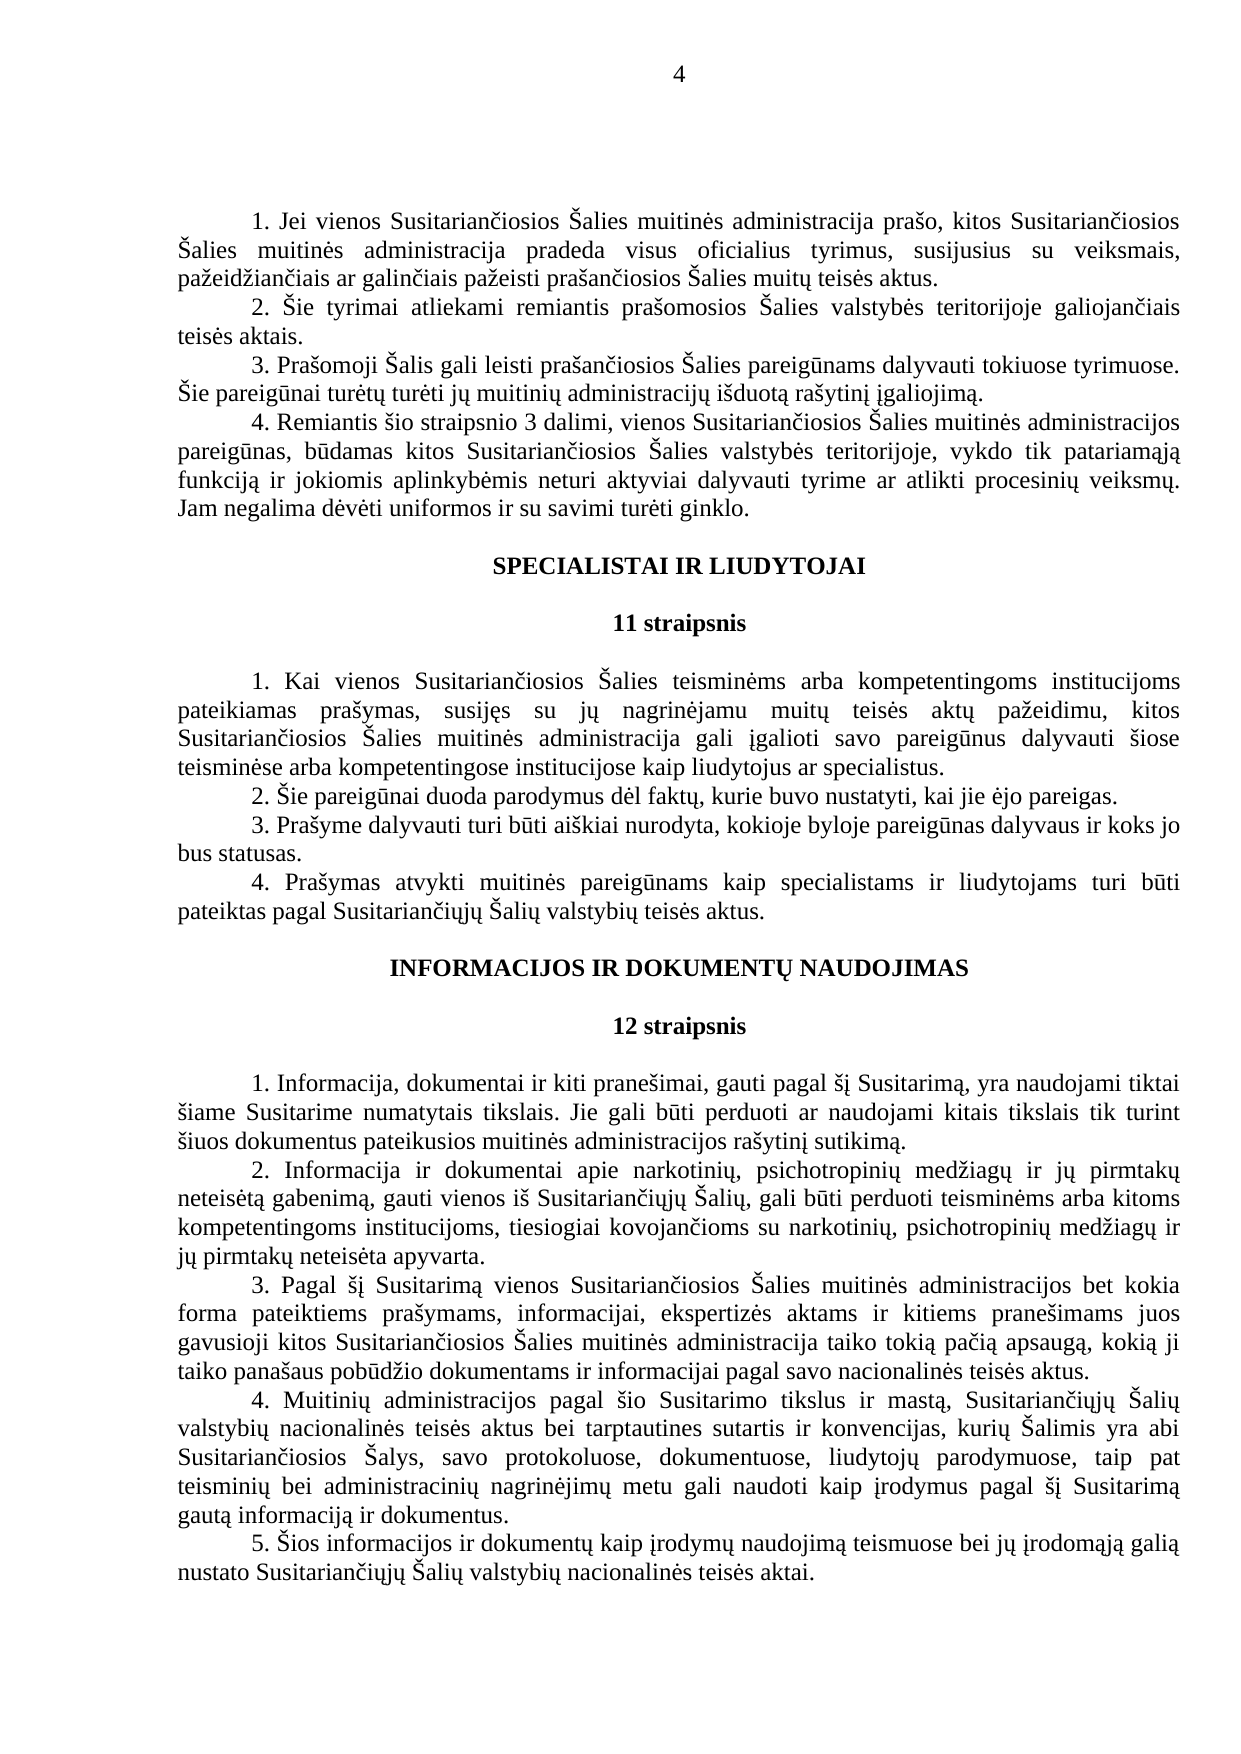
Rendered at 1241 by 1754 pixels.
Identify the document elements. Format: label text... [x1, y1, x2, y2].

text INFORMACIJOS IR DOKUMENTŲ NAUDOJIMAS [177, 953, 1181, 982]
text 11 straipsnis [177, 608, 1181, 637]
text 3. Prašomoji Šalis gali leisti prašančiosios Šalies pareigūnams dalyvauti tokiuose tyrimuose. Šie pareigūnai turėtų turėti jų muitinių administracijų išduotą rašytinį įgaliojimą. [177, 350, 1181, 407]
text 2. Šie pareigūnai duoda parodymus dėl faktų, kurie buvo nustatyti, kai jie ėjo pareigas. [177, 781, 1181, 810]
text 4. Remiantis šio straipsnio 3 dalimi, vienos Susitariančiosios Šalies muitinės administracijos pareigūnas, būdamas kitos Susitariančiosios Šalies valstybės teritorijoje, vykdo tik patariamąją funkciją ir jokiomis aplinkybėmis neturi aktyviai dalyvauti tyrime ar atlikti procesinių veiksmų. Jam negalima dėvėti uniformos ir su savimi turėti ginklo. [177, 407, 1181, 522]
text 1. Kai vienos Susitariančiosios Šalies teisminėms arba kompetentingoms institucijoms pateikiamas prašymas, susijęs su jų nagrinėjamu muitų teisės aktų pažeidimu, kitos Susitariančiosios Šalies muitinės administracija gali įgalioti savo pareigūnus dalyvauti šiose teisminėse arba kompetentingose institucijose kaip liudytojus ar specialistus. [177, 666, 1181, 781]
text 3. Pagal šį Susitarimą vienos Susitariančiosios Šalies muitinės administracijos bet kokia forma pateiktiems prašymams, informacijai, ekspertizės aktams ir kitiems pranešimams juos gavusioji kitos Susitariančiosios Šalies muitinės administracija taiko tokią pačią apsaugą, kokią ji taiko panašaus pobūdžio dokumentams ir informacijai pagal savo nacionalinės teisės aktus. [177, 1270, 1181, 1385]
text 4. Prašymas atvykti muitinės pareigūnams kaip specialistams ir liudytojams turi būti pateiktas pagal Susitariančiųjų Šalių valstybių teisės aktus. [177, 867, 1181, 925]
text SPECIALISTAI IR LIUDYTOJAI [177, 551, 1181, 580]
text 4. Muitinių administracijos pagal šio Susitarimo tikslus ir mastą, Susitariančiųjų Šalių valstybių nacionalinės teisės aktus bei tarptautines sutartis ir konvencijas, kurių Šalimis yra abi Susitariančiosios Šalys, savo protokoluose, dokumentuose, liudytojų parodymuose, taip pat teisminių bei administracinių nagrinėjimų metu gali naudoti kaip įrodymus pagal šį Susitarimą gautą informaciją ir dokumentus. [177, 1385, 1181, 1528]
text 5. Šios informacijos ir dokumentų kaip įrodymų naudojimą teismuose bei jų įrodomąją galią nustato Susitariančiųjų Šalių valstybių nacionalinės teisės aktai. [177, 1528, 1181, 1586]
text 3. Prašyme dalyvauti turi būti aiškiai nurodyta, kokioje byloje pareigūnas dalyvaus ir koks jo bus statusas. [177, 810, 1181, 867]
text 2. Informacija ir dokumentai apie narkotinių, psichotropinių medžiagų ir jų pirmtakų neteisėtą gabenimą, gauti vienos iš Susitariančiųjų Šalių, gali būti perduoti teisminėms arba kitoms kompetentingoms institucijoms, tiesiogiai kovojančioms su narkotinių, psichotropinių medžiagų ir jų pirmtakų neteisėta apyvarta. [177, 1155, 1181, 1270]
text 1. Jei vienos Susitariančiosios Šalies muitinės administracija prašo, kitos Susitariančiosios Šalies muitinės administracija pradeda visus oficialius tyrimus, susijusius su veiksmais, pažeidžiančiais ar galinčiais pažeisti prašančiosios Šalies muitų teisės aktus. [177, 206, 1181, 292]
text 1. Informacija, dokumentai ir kiti pranešimai, gauti pagal šį Susitarimą, yra naudojami tiktai šiame Susitarime numatytais tikslais. Jie gali būti perduoti ar naudojami kitais tikslais tik turint šiuos dokumentus pateikusios muitinės administracijos rašytinį sutikimą. [177, 1068, 1181, 1155]
text 12 straipsnis [177, 1011, 1181, 1040]
text 2. Šie tyrimai atliekami remiantis prašomosios Šalies valstybės teritorijoje galiojančiais teisės aktais. [177, 292, 1181, 350]
